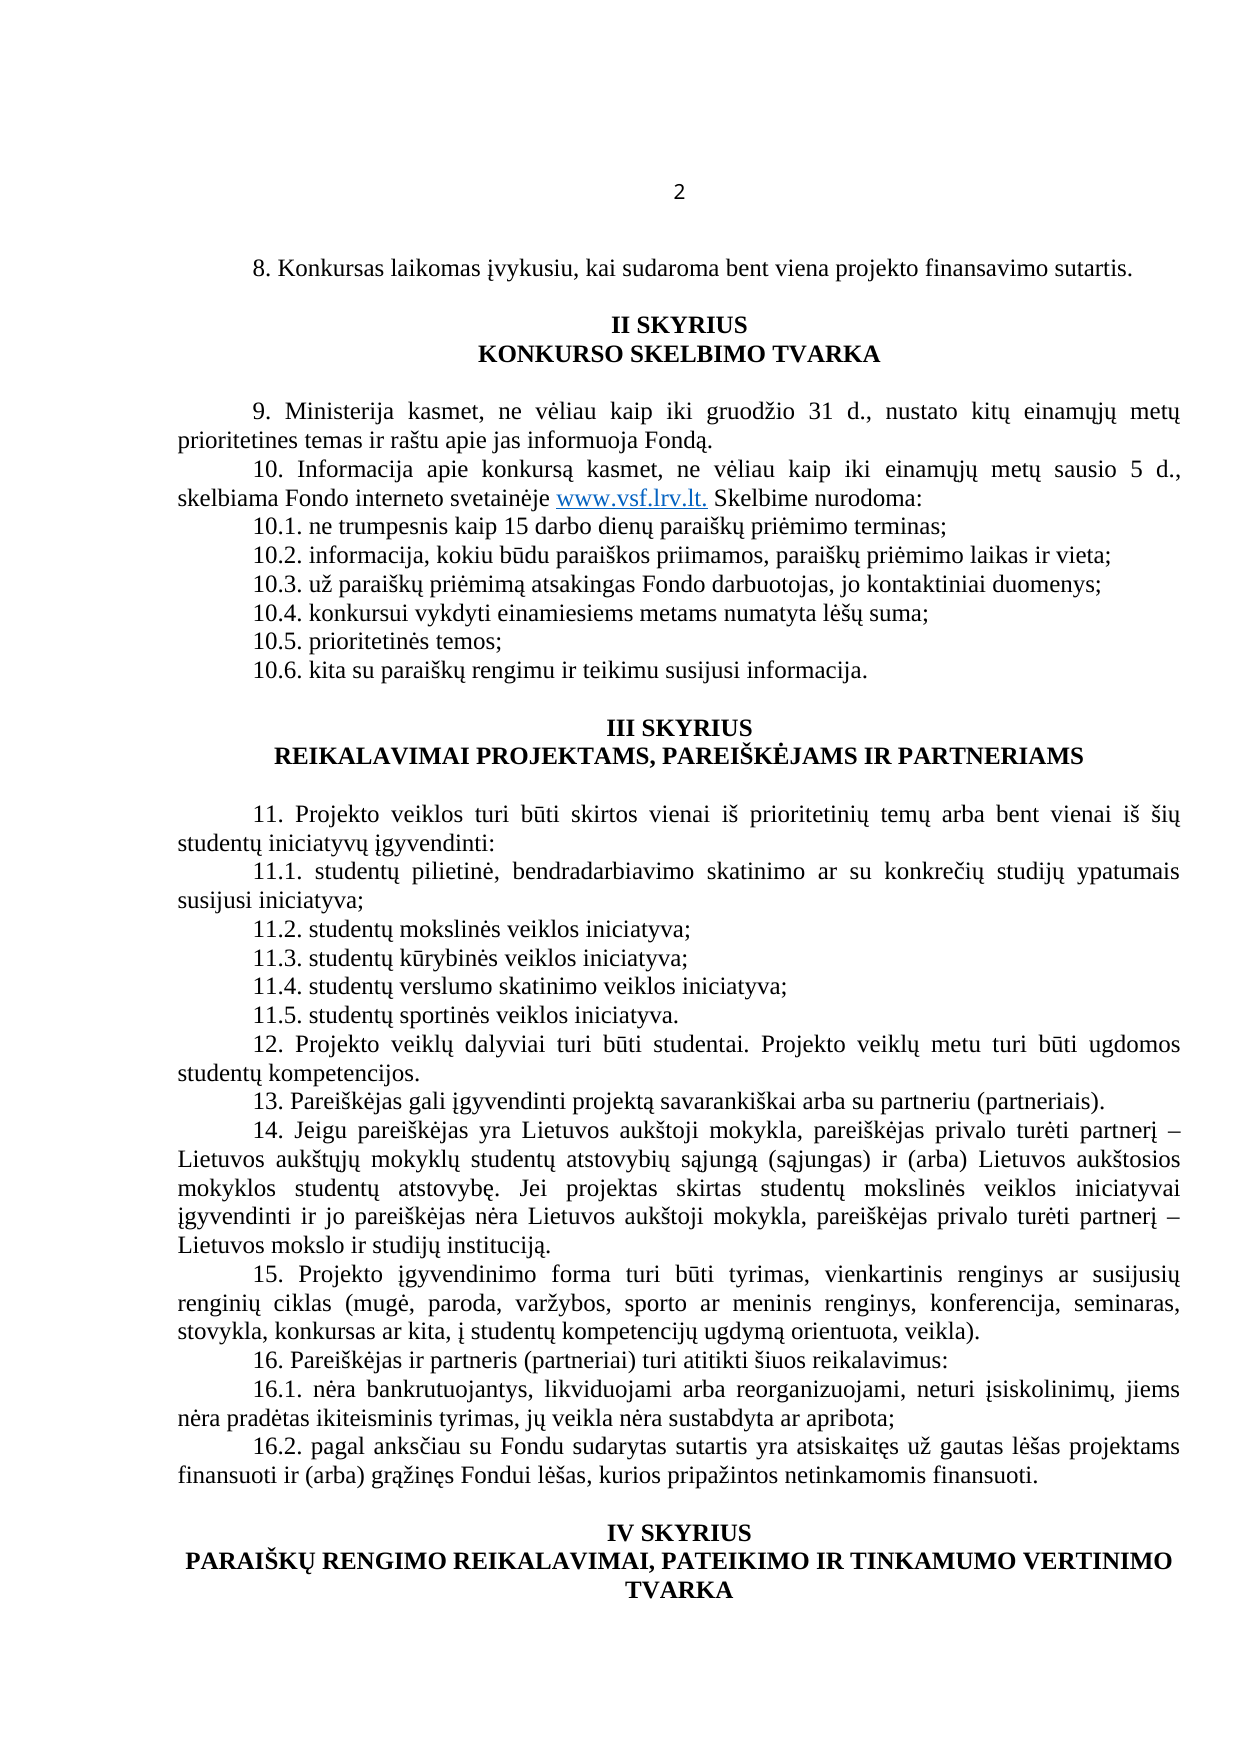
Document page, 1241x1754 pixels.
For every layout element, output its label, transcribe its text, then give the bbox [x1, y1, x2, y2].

text 11. Projekto veiklos turi būti skirtos vienai iš prioritetinių temų arba bent vienai iš šių studentų iniciatyvų įgyvendinti: [177, 799, 1181, 856]
text KONKURSO SKELBIMO TVARKA [177, 339, 1181, 368]
text 11.5. studentų sportinės veiklos iniciatyva. [177, 1000, 1181, 1029]
text 10.2. informacija, kokiu būdu paraiškos priimamos, paraiškų priėmimo laikas ir vieta; [177, 540, 1181, 569]
text 10.5. prioritetinės temos; [177, 626, 1181, 655]
text 8. Konkursas laikomas įvykusiu, kai sudaroma bent viena projekto finansavimo sutartis. [177, 253, 1181, 281]
text IV SKYRIUS [177, 1518, 1181, 1546]
text 11.3. studentų kūrybinės veiklos iniciatyva; [177, 943, 1181, 971]
text 11.2. studentų mokslinės veiklos iniciatyva; [177, 914, 1181, 943]
text 11.1. studentų pilietinė, bendradarbiavimo skatinimo ar su konkrečių studijų ypatumais susijusi iniciatyva; [177, 856, 1181, 914]
text 10. Informacija apie konkursą kasmet, ne vėliau kaip iki einamųjų metų sausio 5 d., skelbiama Fondo interneto svetainėje www.vsf.lrv.lt. Skelbime nurodoma: [177, 454, 1181, 511]
text 14. Jeigu pareiškėjas yra Lietuvos aukštoji mokykla, pareiškėjas privalo turėti partnerį – Lietuvos aukštųjų mokyklų studentų atstovybių sąjungą (sąjungas) ir (arba) Lietuvos aukštosios mokyklos studentų atstovybę. Jei projektas skirtas studentų mokslinės veiklos iniciatyvai įgyvendinti ir jo pareiškėjas nėra Lietuvos aukštoji mokykla, pareiškėjas privalo turėti partnerį – Lietuvos mokslo ir studijų instituciją. [177, 1115, 1181, 1259]
text 16.1. nėra bankrutuojantys, likviduojami arba reorganizuojami, neturi įsiskolinimų, jiems nėra pradėtas ikiteisminis tyrimas, jų veikla nėra sustabdyta ar apribota; [177, 1374, 1181, 1431]
text PARAIŠKŲ RENGIMO REIKALAVIMAI, PATEIKIMO IR TINKAMUMO VERTINIMO TVARKA [177, 1546, 1181, 1604]
text 15. Projekto įgyvendinimo forma turi būti tyrimas, vienkartinis renginys ar susijusių renginių ciklas (mugė, paroda, varžybos, sporto ar meninis renginys, konferencija, seminaras, stovykla, konkursas ar kita, į studentų kompetencijų ugdymą orientuota, veikla). [177, 1259, 1181, 1345]
text 9. Ministerija kasmet, ne vėliau kaip iki gruodžio 31 d., nustato kitų einamųjų metų prioritetines temas ir raštu apie jas informuoja Fondą. [177, 396, 1181, 454]
text III SKYRIUS [177, 713, 1181, 741]
text 13. Pareiškėjas gali įgyvendinti projektą savarankiškai arba su partneriu (partneriais). [177, 1086, 1181, 1115]
text 10.4. konkursui vykdyti einamiesiems metams numatyta lėšų suma; [177, 598, 1181, 626]
text 16.2. pagal anksčiau su Fondu sudarytas sutartis yra atsiskaitęs už gautas lėšas projektams finansuoti ir (arba) grąžinęs Fondui lėšas, kurios pripažintos netinkamomis finansuoti. [177, 1431, 1181, 1489]
text 11.4. studentų verslumo skatinimo veiklos iniciatyva; [177, 971, 1181, 1000]
text 10.6. kita su paraiškų rengimu ir teikimu susijusi informacija. [177, 655, 1181, 684]
text II SKYRIUS [177, 310, 1181, 339]
text 12. Projekto veiklų dalyviai turi būti studentai. Projekto veiklų metu turi būti ugdomos studentų kompetencijos. [177, 1029, 1181, 1086]
text 10.3. už paraiškų priėmimą atsakingas Fondo darbuotojas, jo kontaktiniai duomenys; [177, 569, 1181, 598]
text 10.1. ne trumpesnis kaip 15 darbo dienų paraiškų priėmimo terminas; [177, 511, 1181, 540]
text 16. Pareiškėjas ir partneris (partneriai) turi atitikti šiuos reikalavimus: [177, 1345, 1181, 1374]
text REIKALAVIMAI PROJEKTAMS, PAREIŠKĖJAMS IR PARTNERIAMS [177, 741, 1181, 770]
